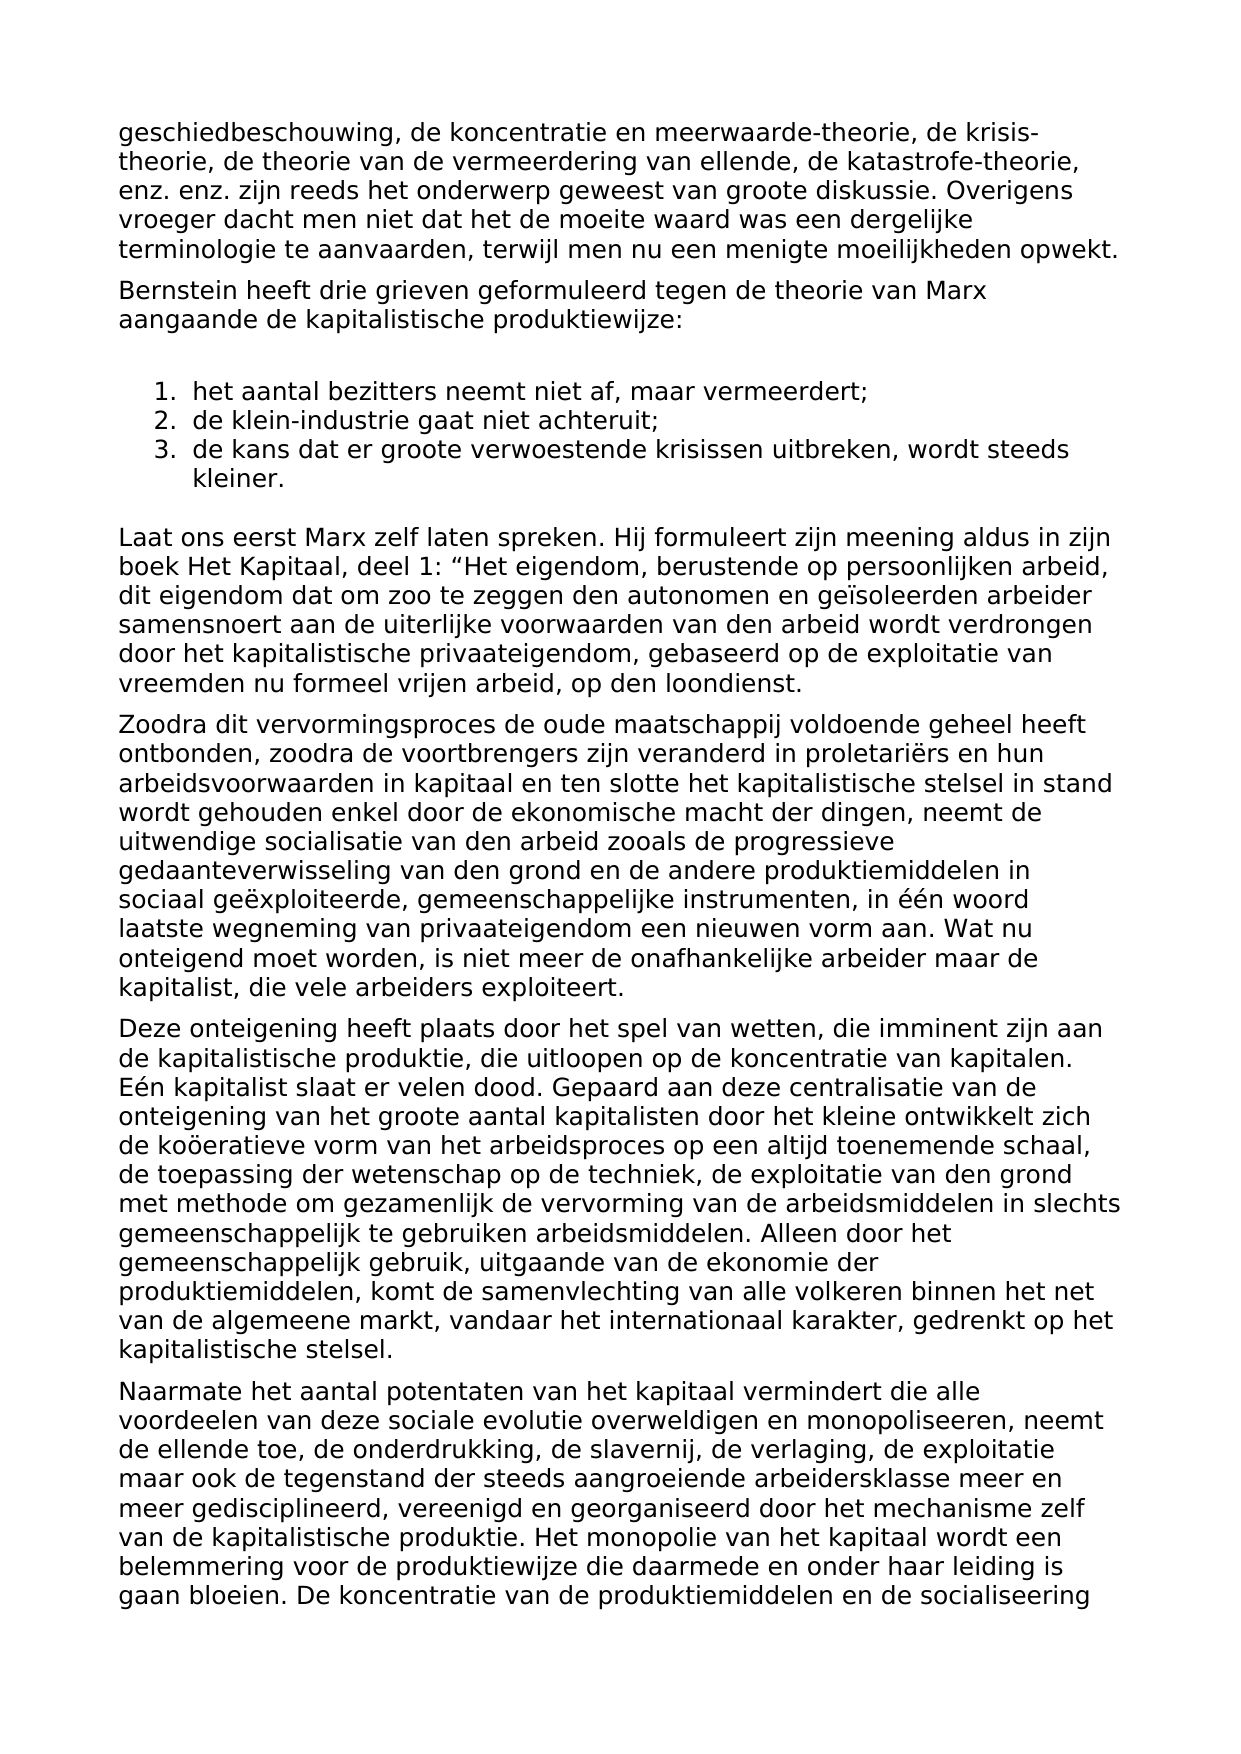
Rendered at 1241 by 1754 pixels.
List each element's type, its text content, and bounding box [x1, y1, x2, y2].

list het aantal bezitters neemt niet af, maar vermeerdert; [177, 377, 1122, 406]
list de kans dat er groote verwoestende krisissen uitbreken, wordt steeds kleiner. [177, 435, 1122, 493]
text Laat ons eerst Marx zelf laten spreken. Hij formuleert zijn meening aldus in zijn boek Het Kapitaal, deel 1: “Het eigendom, berustende op persoonlijken arbeid, dit eigendom dat om zoo te zeggen den autonomen en geïsoleerden arbeider samensnoert aan de uiterlijke voorwaarden van den arbeid wordt verdrongen door het kapitalistische privaateigendom, gebaseerd op de exploitatie van vreemden nu formeel vrijen arbeid, op den loondienst. [118, 523, 1122, 698]
text Zoodra dit vervormingsproces de oude maatschappij voldoende geheel heeft ontbonden, zoodra de voortbrengers zijn veranderd in proletariërs en hun arbeidsvoorwaarden in kapitaal en ten slotte het kapitalistische stelsel in stand wordt gehouden enkel door de ekonomische macht der dingen, neemt de uitwendige socialisatie van den arbeid zooals de progressieve gedaanteverwisseling van den grond en de andere produktiemiddelen in sociaal geëxploiteerde, gemeenschappelijke instrumenten, in één woord laatste wegneming van privaateigendom een nieuwen vorm aan. Wat nu onteigend moet worden, is niet meer de onafhankelijke arbeider maar de kapitalist, die vele arbeiders exploiteert. [118, 710, 1122, 1002]
text Naarmate het aantal potentaten van het kapitaal vermindert die alle voordeelen van deze sociale evolutie overweldigen en monopoliseeren, neemt de ellende toe, de onderdrukking, de slavernij, de verlaging, de exploitatie maar ook de tegenstand der steeds aangroeiende arbeidersklasse meer en meer gedisciplineerd, vereenigd en georganiseerd door het mechanisme zelf van de kapitalistische produktie. Het monopolie van het kapitaal wordt een belemmering voor de produktiewijze die daarmede en onder haar leiding is gaan bloeien. De koncentratie van de produktiemiddelen en de socialiseering [118, 1377, 1122, 1610]
text geschiedbeschouwing, de koncentratie en meerwaarde-theorie, de krisis-theorie, de theorie van de vermeerdering van ellende, de katastrofe-theorie, enz. enz. zijn reeds het onderwerp geweest van groote diskussie. Overigens vroeger dacht men niet dat het de moeite waard was een dergelijke terminologie te aanvaarden, terwijl men nu een menigte moeilijkheden opwekt. [118, 118, 1122, 264]
text Bernstein heeft drie grieven geformuleerd tegen de theorie van Marx aangaande de kapitalistische produktiewijze: [118, 276, 1122, 335]
text Deze onteigening heeft plaats door het spel van wetten, die imminent zijn aan de kapitalistische produktie, die uitloopen op de koncentratie van kapitalen. Eén kapitalist slaat er velen dood. Gepaard aan deze centralisatie van de onteigening van het groote aantal kapitalisten door het kleine ontwikkelt zich de koöeratieve vorm van het arbeidsproces op een altijd toenemende schaal, de toepassing der wetenschap op de techniek, de exploitatie van den grond met methode om gezamenlijk de vervorming van de arbeidsmiddelen in slechts gemeenschappelijk te gebruiken arbeidsmiddelen. Alleen door het gemeenschappelijk gebruik, uitgaande van de ekonomie der produktiemiddelen, komt de samenvlechting van alle volkeren binnen het net van de algemeene markt, vandaar het internationaal karakter, gedrenkt op het kapitalistische stelsel. [118, 1014, 1122, 1364]
list de klein-industrie gaat niet achteruit; [177, 406, 1122, 435]
